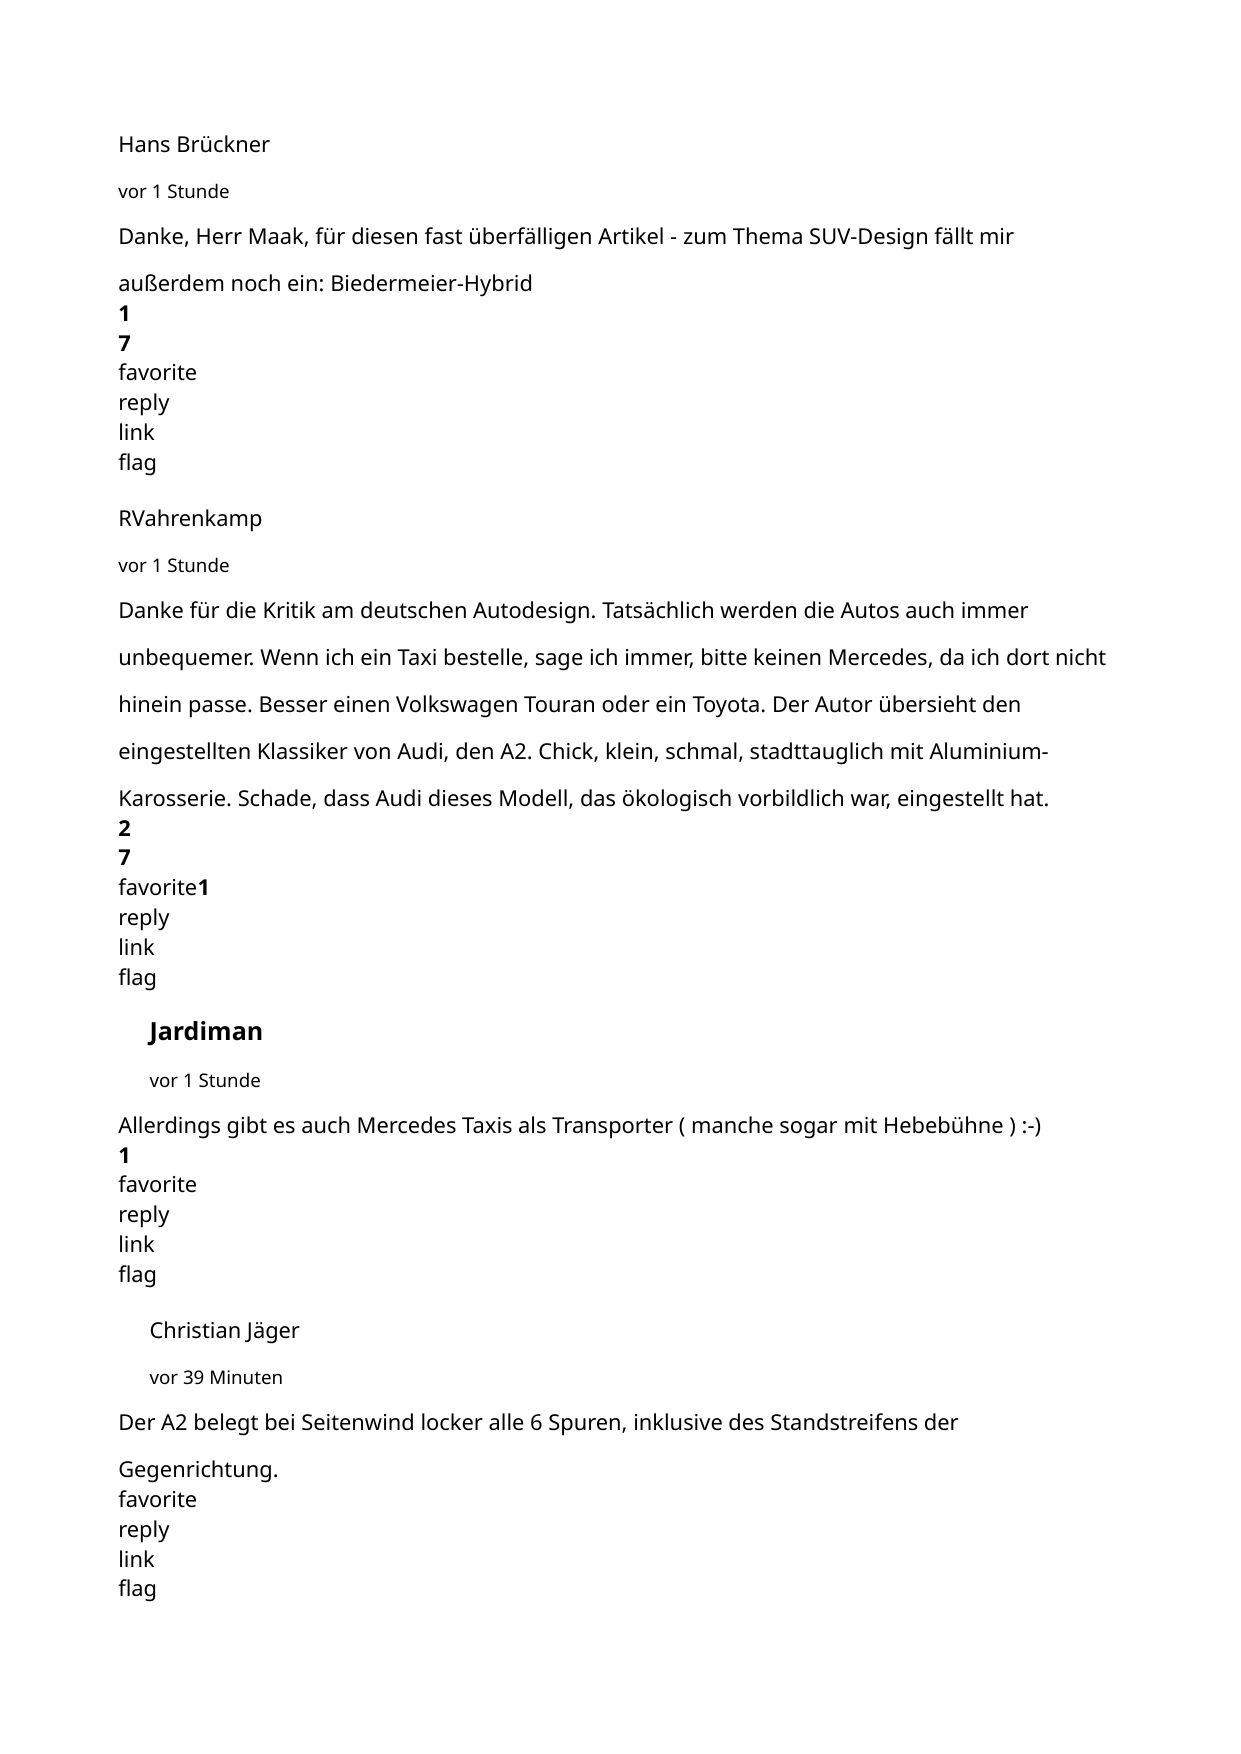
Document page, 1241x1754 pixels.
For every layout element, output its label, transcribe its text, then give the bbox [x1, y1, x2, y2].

text flag [118, 1259, 1122, 1289]
text Der A2 belegt bei Seitenwind locker alle 6 Spuren, inklusive des Standstreifens der Gegenrichtung. [118, 1390, 1122, 1484]
text 2 [118, 812, 1122, 842]
text flag [118, 447, 1122, 477]
text Jardiman [149, 1007, 1114, 1047]
text flag [118, 1573, 1122, 1603]
text 7 [118, 842, 1122, 872]
text reply [118, 902, 1122, 932]
text vor 39 Minuten [149, 1361, 1122, 1390]
text link [118, 1543, 1122, 1573]
text reply [118, 1514, 1122, 1543]
text link [118, 417, 1122, 447]
text 1 [118, 1140, 1122, 1169]
text vor 1 Stunde [118, 174, 1122, 204]
text Christian Jäger [149, 1304, 1114, 1345]
text Danke für die Kritik am deutschen Autodesign. Tatsächlich werden die Autos auch immer unbequemer. Wenn ich ein Taxi bestelle, sage ich immer, bitte keinen Mercedes, da ich dort nicht hinein passe. Besser einen Volkswagen Touran oder ein Toyota. Der Autor übersieht den eingestellten Klassiker von Audi, den A2. Chick, klein, schmal, stadttauglich mit Aluminium-Karosserie. Schade, dass Audi dieses Modell, das ökologisch vorbildlich war, eingestellt hat. [118, 578, 1122, 812]
text reply [118, 1199, 1122, 1229]
text Allerdings gibt es auch Mercedes Taxis als Transporter ( manche sogar mit Hebebühne ) :-) [118, 1093, 1122, 1140]
text 7 [118, 328, 1122, 357]
text link [118, 932, 1122, 961]
text favorite [118, 357, 1122, 387]
text flag [118, 961, 1122, 991]
text favorite [118, 1169, 1122, 1199]
text vor 1 Stunde [118, 548, 1122, 578]
text reply [118, 387, 1122, 417]
text RVahrenkamp [118, 492, 1114, 533]
text Hans Brückner [118, 118, 1114, 159]
text favorite [118, 1484, 1122, 1514]
text Danke, Herr Maak, für diesen fast überfälligen Artikel - zum Thema SUV-Design fällt mir außerdem noch ein: Biedermeier-Hybrid [118, 204, 1122, 298]
text vor 1 Stunde [149, 1063, 1122, 1093]
text link [118, 1229, 1122, 1259]
text 1 [118, 298, 1122, 328]
text favorite1 [118, 872, 1122, 902]
